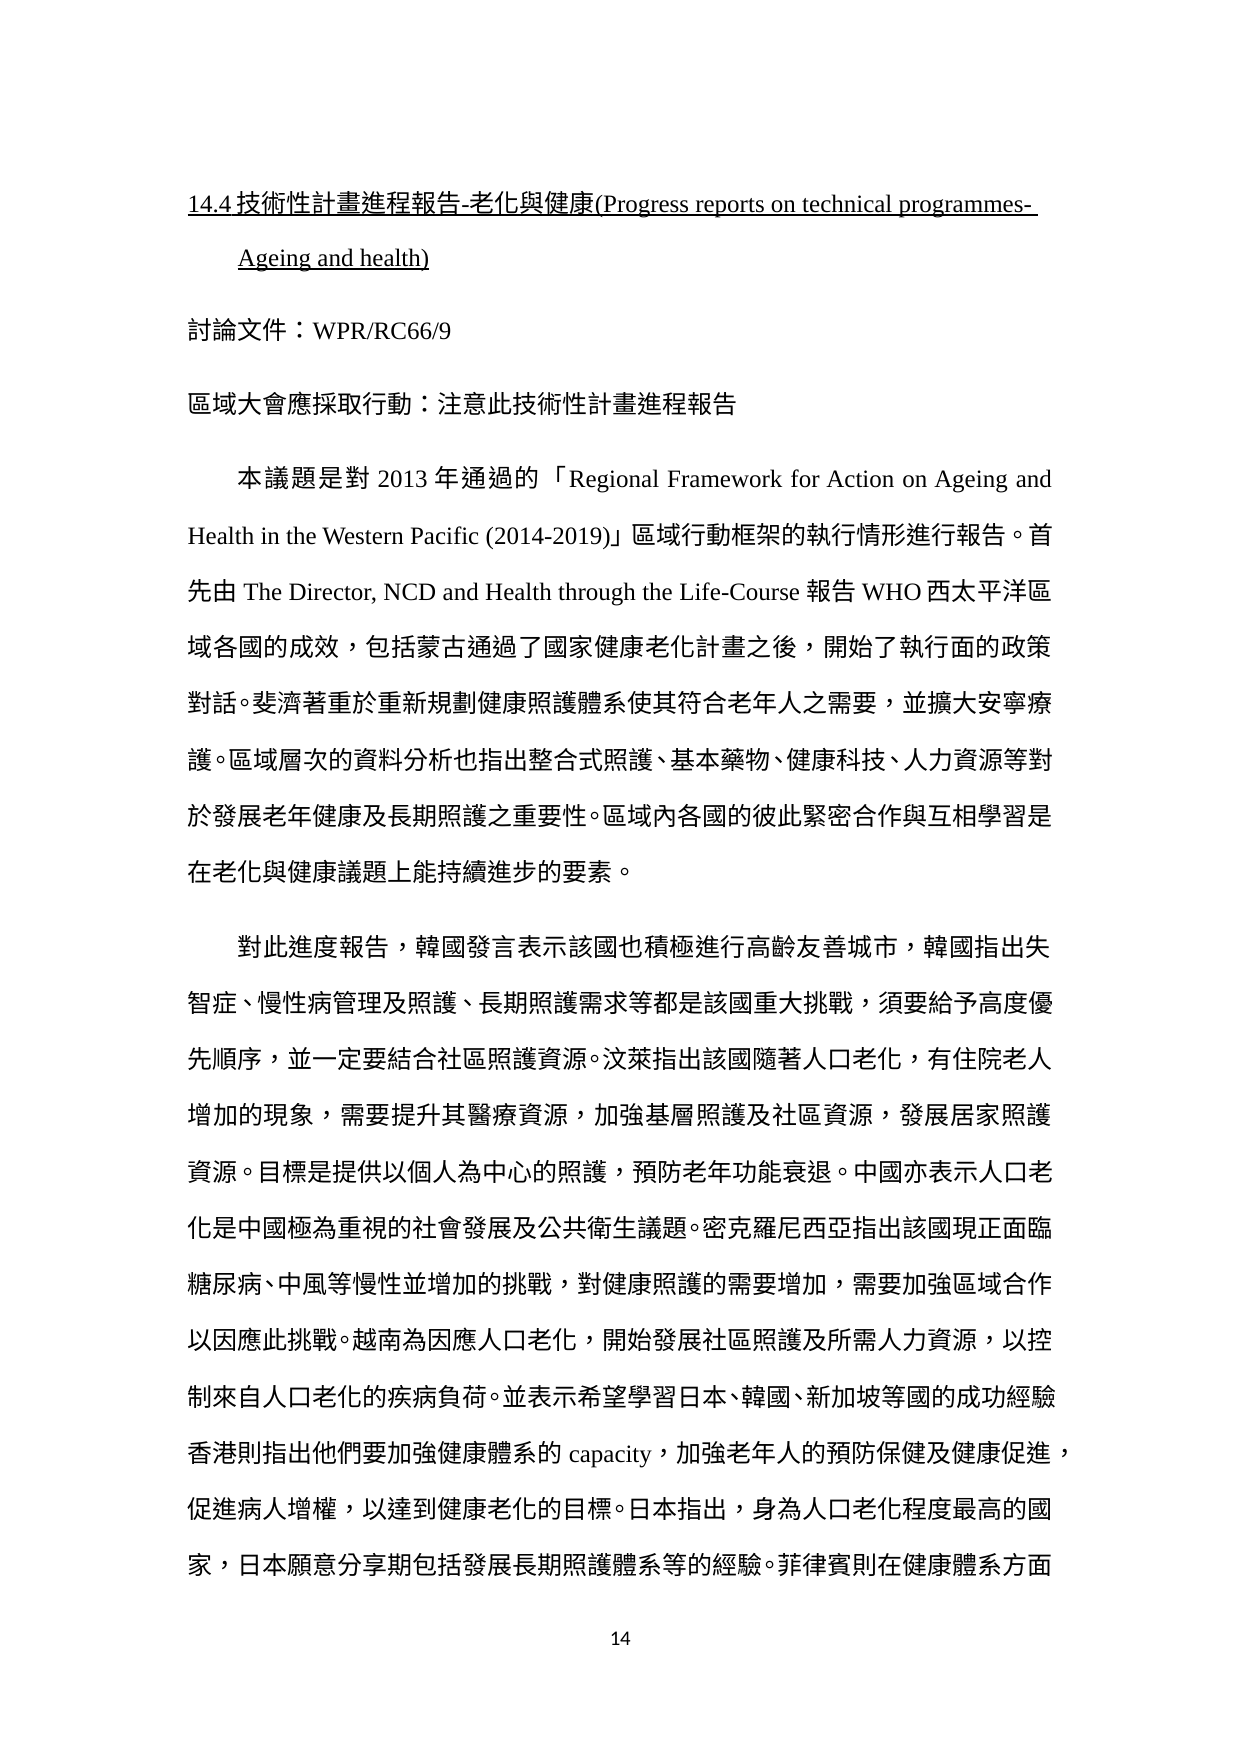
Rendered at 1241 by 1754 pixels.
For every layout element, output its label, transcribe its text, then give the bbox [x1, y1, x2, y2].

text 討論文件：WPR/RC66/9 [187, 309, 1053, 347]
text 區域大會應採取行動：注意此技術性計畫進程報告 [187, 384, 1053, 421]
text 對此進度報告，韓國發言表示該國也積極進行高齡友善城市，韓國指出失智症、慢性病管理及照護、長期照護需求等都是該國重大挑戰，須要給予高度優先順序，並一定要結合社區照護資源。汶萊指出該國隨著人口老化，有住院老人增加的現象，需要提升其醫療資源，加強基層照護及社區資源，發展居家照護資源。目標是提供以個人為中心的照護，預防老年功能衰退。中國亦表示人口老化是中國極為重視的社會發展及公共衛生議題。密克羅尼西亞指出該國現正面臨糖尿病、中風等慢性並增加的挑戰，對健康照護的需要增加，需要加強區域合作以因應此挑戰。越南為因應人口老化，開始發展社區照護及所需人力資源，以控制來自人口老化的疾病負荷。並表示希望學習日本、韓國、新加坡等國的成功經驗。香港則指出他們要加強健康體系的capacity，加強老年人的預防保健及健康促進，促進病人增權，以達到健康老化的目標。日本指出，身為人口老化程度最高的國家，日本願意分享期包括發展長期照護體系等的經驗。菲律賓則在健康體系方面要提高老年人的健康照護服務涵蓋率。新加坡指出，西太平洋區域都面臨人口快速老化，可以將人口老化是為一個改變的機會，除了衛生部門的健康照護以外，同時也是全政府的工作。新加坡的成功老化行動計畫在個人層次追求保持活躍健康，在社區層次則加強高齡友善基礎建設。 [187, 926, 1053, 1583]
text 14.4技術性計畫進程報告-老化與健康(Progress reports on technical programmes- Ageing and health) [187, 183, 1053, 277]
text 本議題是對2013年通過的「Regional Framework for Action on Ageing and Health in the Western Pacific (2014-2019)」區域行動框架的執行情形進行報告。首先由The Director, NCD and Health through the Life-Course報告WHO西太平洋區域各國的成效，包括蒙古通過了國家健康老化計畫之後，開始了執行面的政策對話。斐濟著重於重新規劃健康照護體系使其符合老年人之需要，並擴大安寧療護。區域層次的資料分析也指出整合式照護、基本藥物、健康科技、人力資源等對於發展老年健康及長期照護之重要性。區域內各國的彼此緊密合作與互相學習是在老化與健康議題上能持續進步的要素。 [187, 458, 1053, 889]
